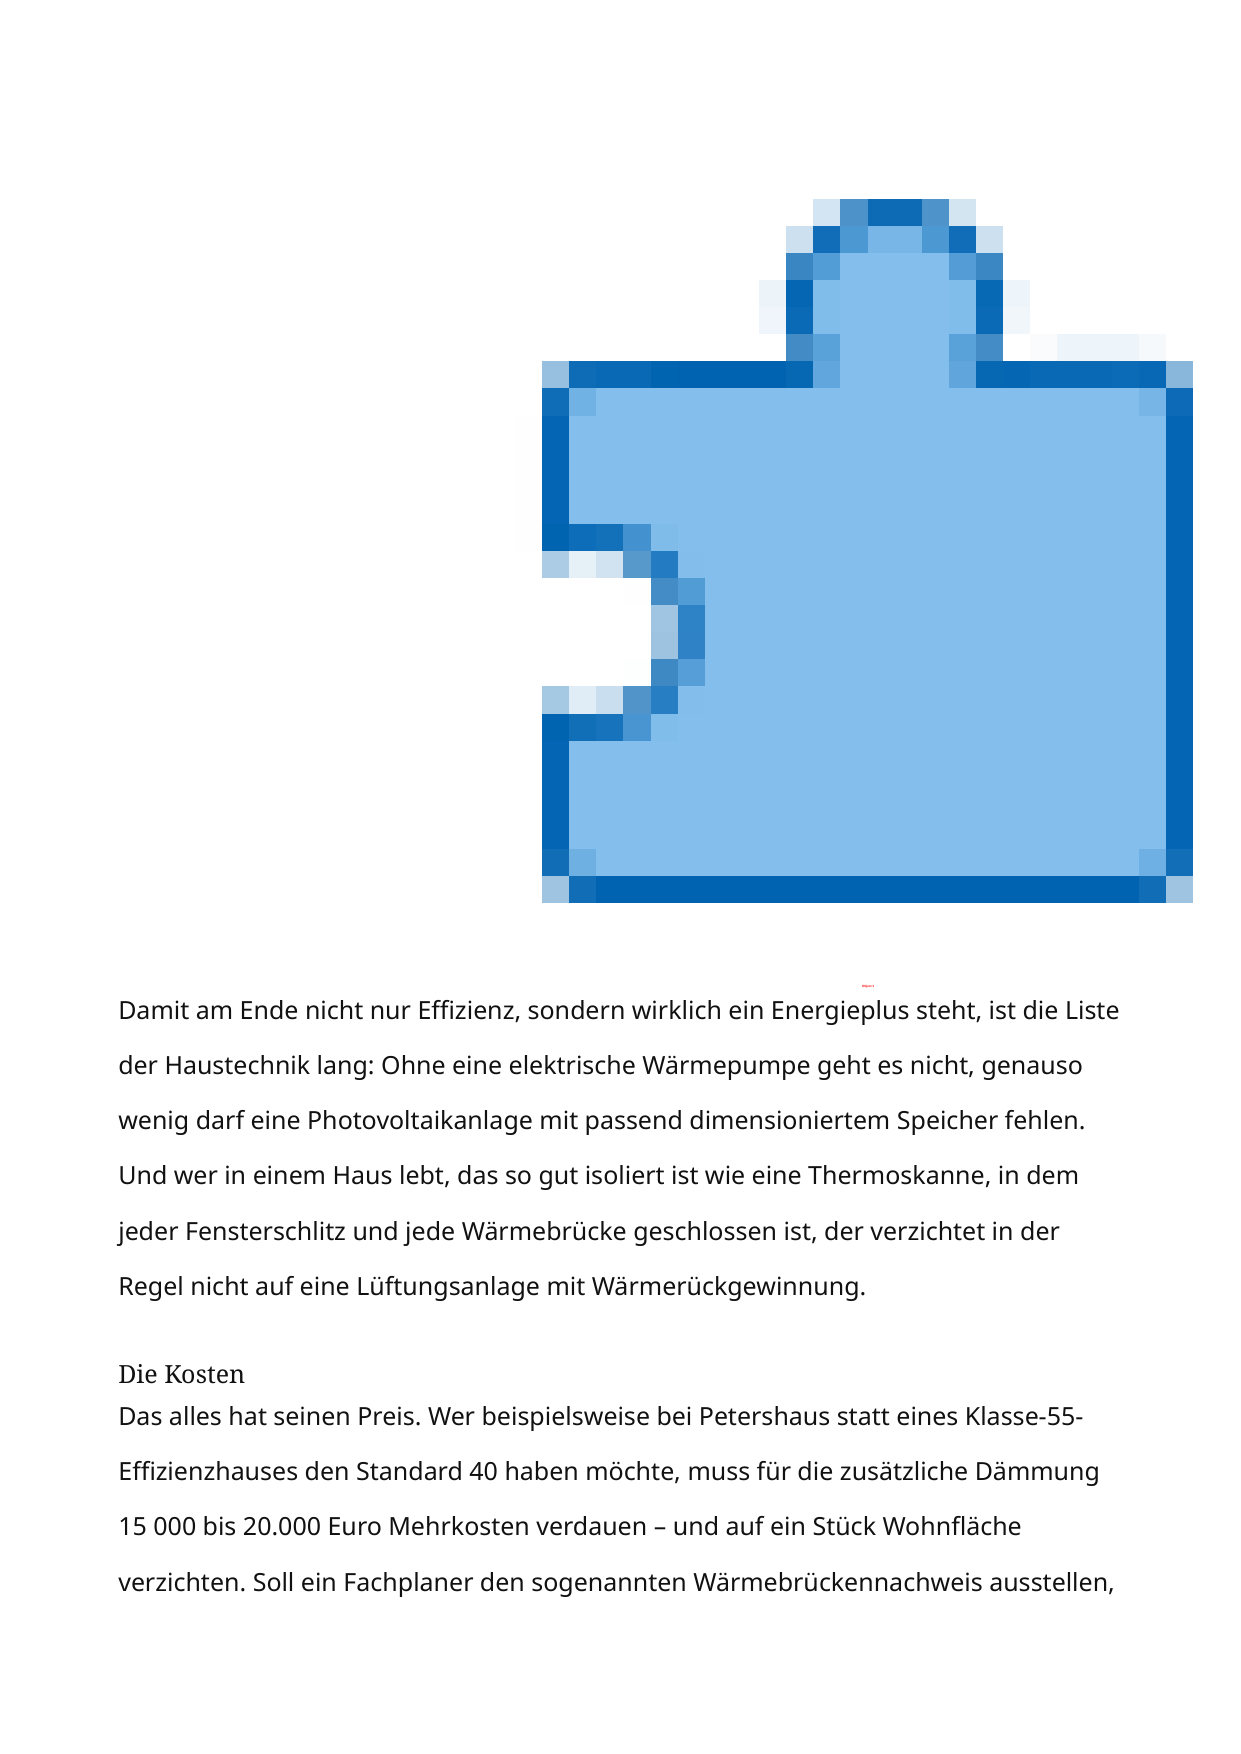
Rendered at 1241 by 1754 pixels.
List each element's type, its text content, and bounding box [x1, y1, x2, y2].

subtitle Die Kosten [118, 1356, 1122, 1390]
text Das alles hat seinen Preis. Wer beispielsweise bei Petershaus statt eines Klasse-55-Effizienzhauses den Standard 40 haben möchte, muss für die zusätzliche Dämmung 15 000 bis 20.000 Euro Mehrkosten verdauen – und auf ein Stück Wohnfläche verzichten. Soll ein Fachplaner den sogenannten Wärmebrückennachweis ausstellen, [118, 1399, 1122, 1598]
text Damit am Ende nicht nur Effizienz, sondern wirklich ein Energieplus steht, ist die Liste der Haustechnik lang: Ohne eine elektrische Wärmepumpe geht es nicht, genauso wenig darf eine Photovoltaikanlage mit passend dimensioniertem Speicher fehlen. Und wer in einem Haus lebt, das so gut isoliert ist wie eine Thermoskanne, in dem jeder Fensterschlitz und jede Wärmebrücke geschlossen ist, der verzichtet in der Regel nicht auf eine Lüftungsanlage mit Wärmerückgewinnung. [118, 993, 1122, 1302]
